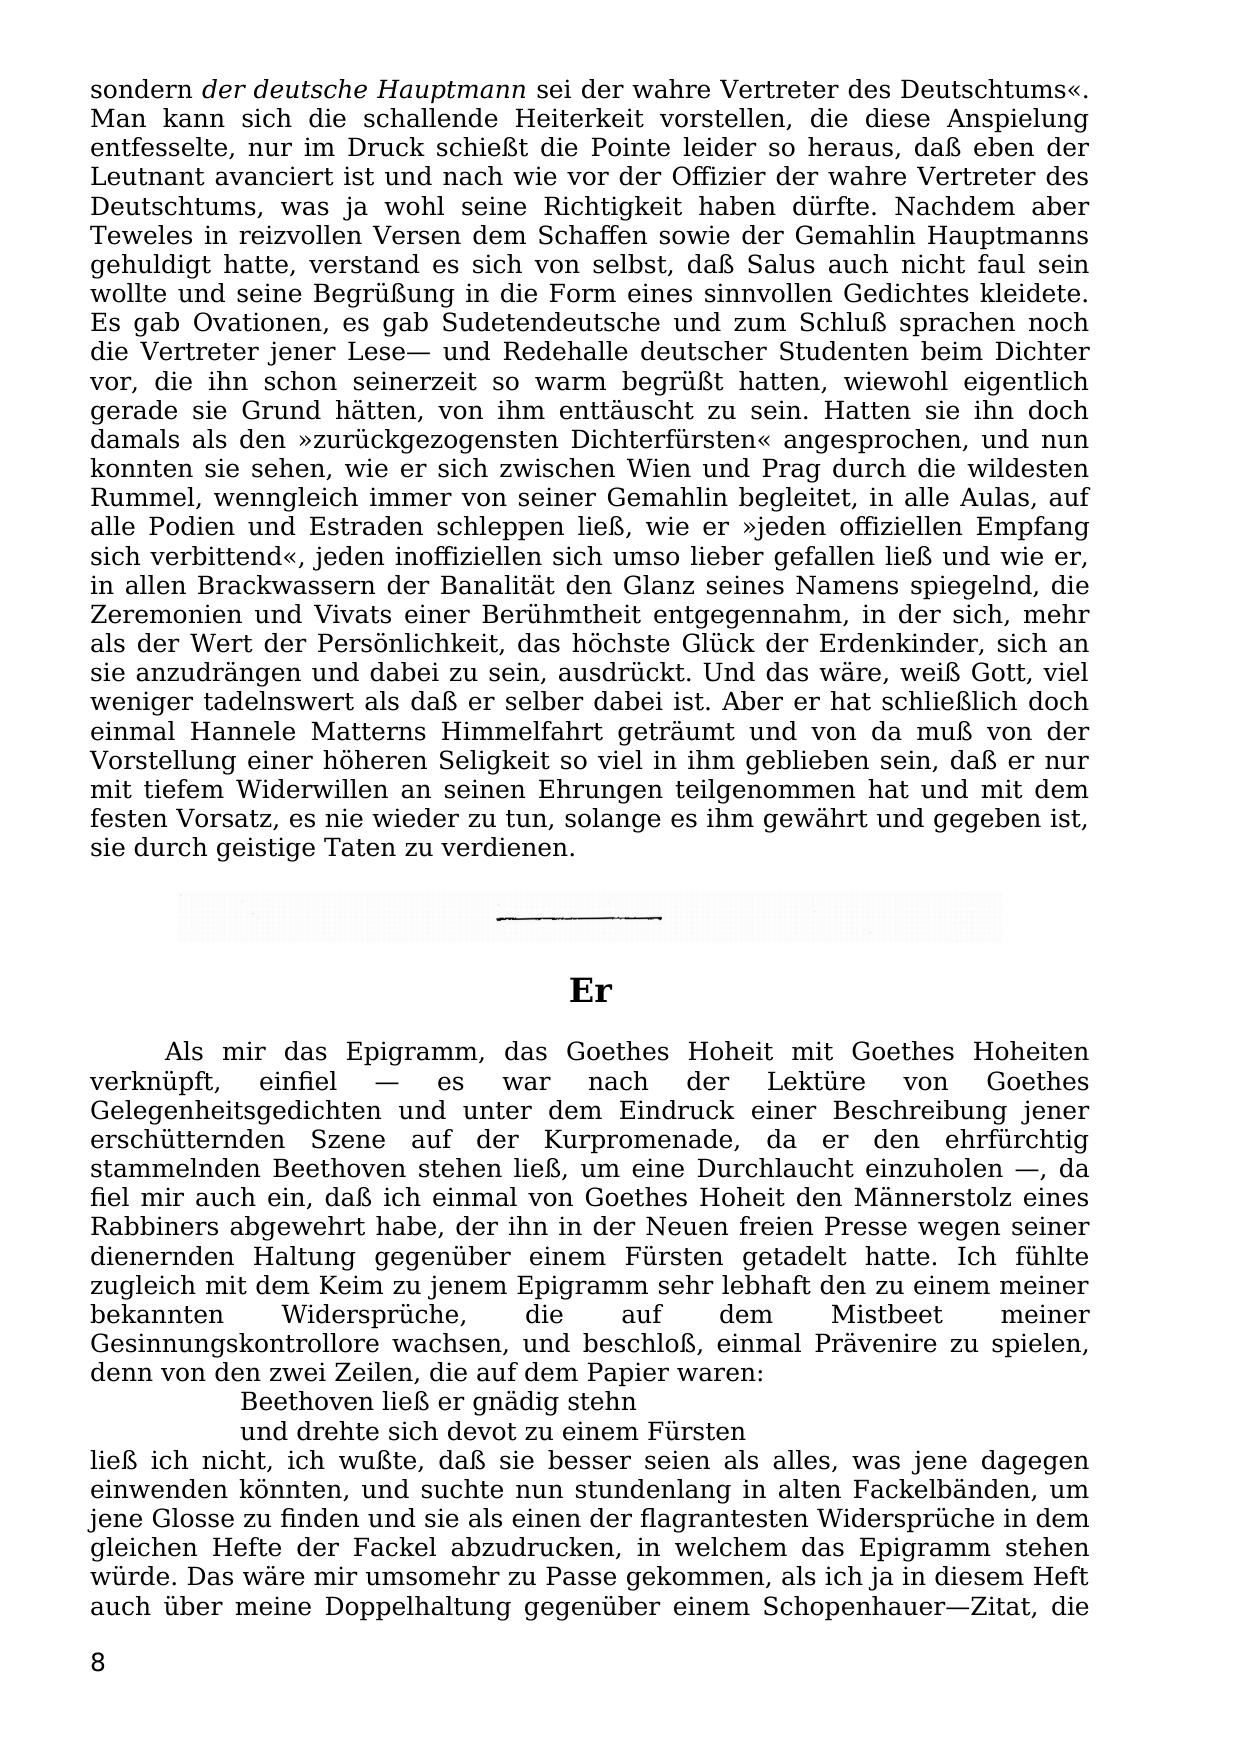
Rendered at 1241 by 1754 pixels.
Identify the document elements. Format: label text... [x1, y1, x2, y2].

text Er [90, 892, 1091, 1010]
text Beethoven ließ er gnädig stehn [240, 1387, 1091, 1417]
text und drehte sich devot zu einem Fürsten [240, 1417, 1091, 1446]
text sondern der deutsche Hauptmann sei der wahre Vertreter des Deutschtums«. Man kann sich die schallende Heiterkeit vorstellen, die diese Anspielung entfesselte, nur im Druck schießt die Pointe leider so heraus, daß eben der Leutnant avanciert ist und nach wie vor der Offizier der wahre Vertreter des Deutschtums, was ja wohl seine Richtigkeit haben dürfte. Nachdem aber Teweles in reizvollen Versen dem Schaffen sowie der Gemahlin Hauptmanns gehuldigt hatte, verstand es sich von selbst, daß Salus auch nicht faul sein wollte und seine Begrüßung in die Form eines sinnvollen Gedichtes kleidete. Es gab Ovationen, es gab Sudetendeutsche und zum Schluß sprachen noch die Vertreter jener Lese— und Redehalle deutscher Studenten beim Dichter vor, die ihn schon seinerzeit so warm begrüßt hatten, wiewohl eigentlich gerade sie Grund hätten, von ihm enttäuscht zu sein. Hatten sie ihn doch damals als den »zurückgezogensten Dichterfürsten« angesprochen, und nun konnten sie sehen, wie er sich zwischen Wien und Prag durch die wildesten Rummel, wenngleich immer von seiner Gemahlin begleitet, in alle Aulas, auf alle Podien und Estraden schleppen ließ, wie er »jeden offiziellen Empfang sich verbittend«, jeden inoffiziellen sich umso lieber gefallen ließ und wie er, in allen Brackwassern der Banalität den Glanz seines Namens spiegelnd, die Zeremonien und Vivats einer Berühmtheit entgegennahm, in der sich, mehr als der Wert der Persönlichkeit, das höchste Glück der Erdenkinder, sich an sie anzudrängen und dabei zu sein, ausdrückt. Und das wäre, weiß Gott, viel weniger tadelnswert als daß er selber dabei ist. Aber er hat schließlich doch einmal Hannele Matterns Himmelfahrt geträumt und von da muß von der Vorstellung einer höheren Seligkeit so viel in ihm geblieben sein, daß er nur mit tiefem Widerwillen an seinen Ehrungen teilgenommen hat und mit dem festen Vorsatz, es nie wieder zu tun, solange es ihm gewährt und gegeben ist, sie durch geistige Taten zu verdienen. [90, 75, 1091, 862]
picture [177, 891, 1003, 943]
text Als mir das Epigramm, das Goethes Hoheit mit Goethes Hoheiten verknüpft, einfiel — es war nach der Lektüre von Goethes Gelegenheitsgedichten und unter dem Eindruck einer Beschreibung jener erschütternden Szene auf der Kurpromenade, da er den ehrfürchtig stammelnden Beethoven stehen ließ, um eine Durchlaucht einzuholen —, da fiel mir auch ein, daß ich einmal von Goethes Hoheit den Männerstolz eines Rabbiners abgewehrt habe, der ihn in der Neuen freien Presse wegen seiner dienernden Haltung gegenüber einem Fürsten getadelt hatte. Ich fühlte zugleich mit dem Keim zu jenem Epigramm sehr lebhaft den zu einem meiner bekannten Widersprüche, die auf dem Mistbeet meiner Gesinnungskontrollore wachsen, und beschloß, einmal Prävenire zu spielen, denn von den zwei Zeilen, die auf dem Papier waren: [90, 1010, 1091, 1387]
text ließ ich nicht, ich wußte, daß sie besser seien als alles, was jene dagegen einwenden könnten, und suchte nun stundenlang in alten Fackelbänden, um jene Glosse zu finden und sie als einen der flagrantesten Widersprüche in dem gleichen Hefte der Fackel abzudrucken, in welchem das Epigramm stehen würde. Das wäre mir umsomehr zu Passe gekommen, als ich ja in diesem Heft auch über meine Doppelhaltung gegenüber einem Schopenhauer—Zitat, die [90, 1446, 1091, 1621]
